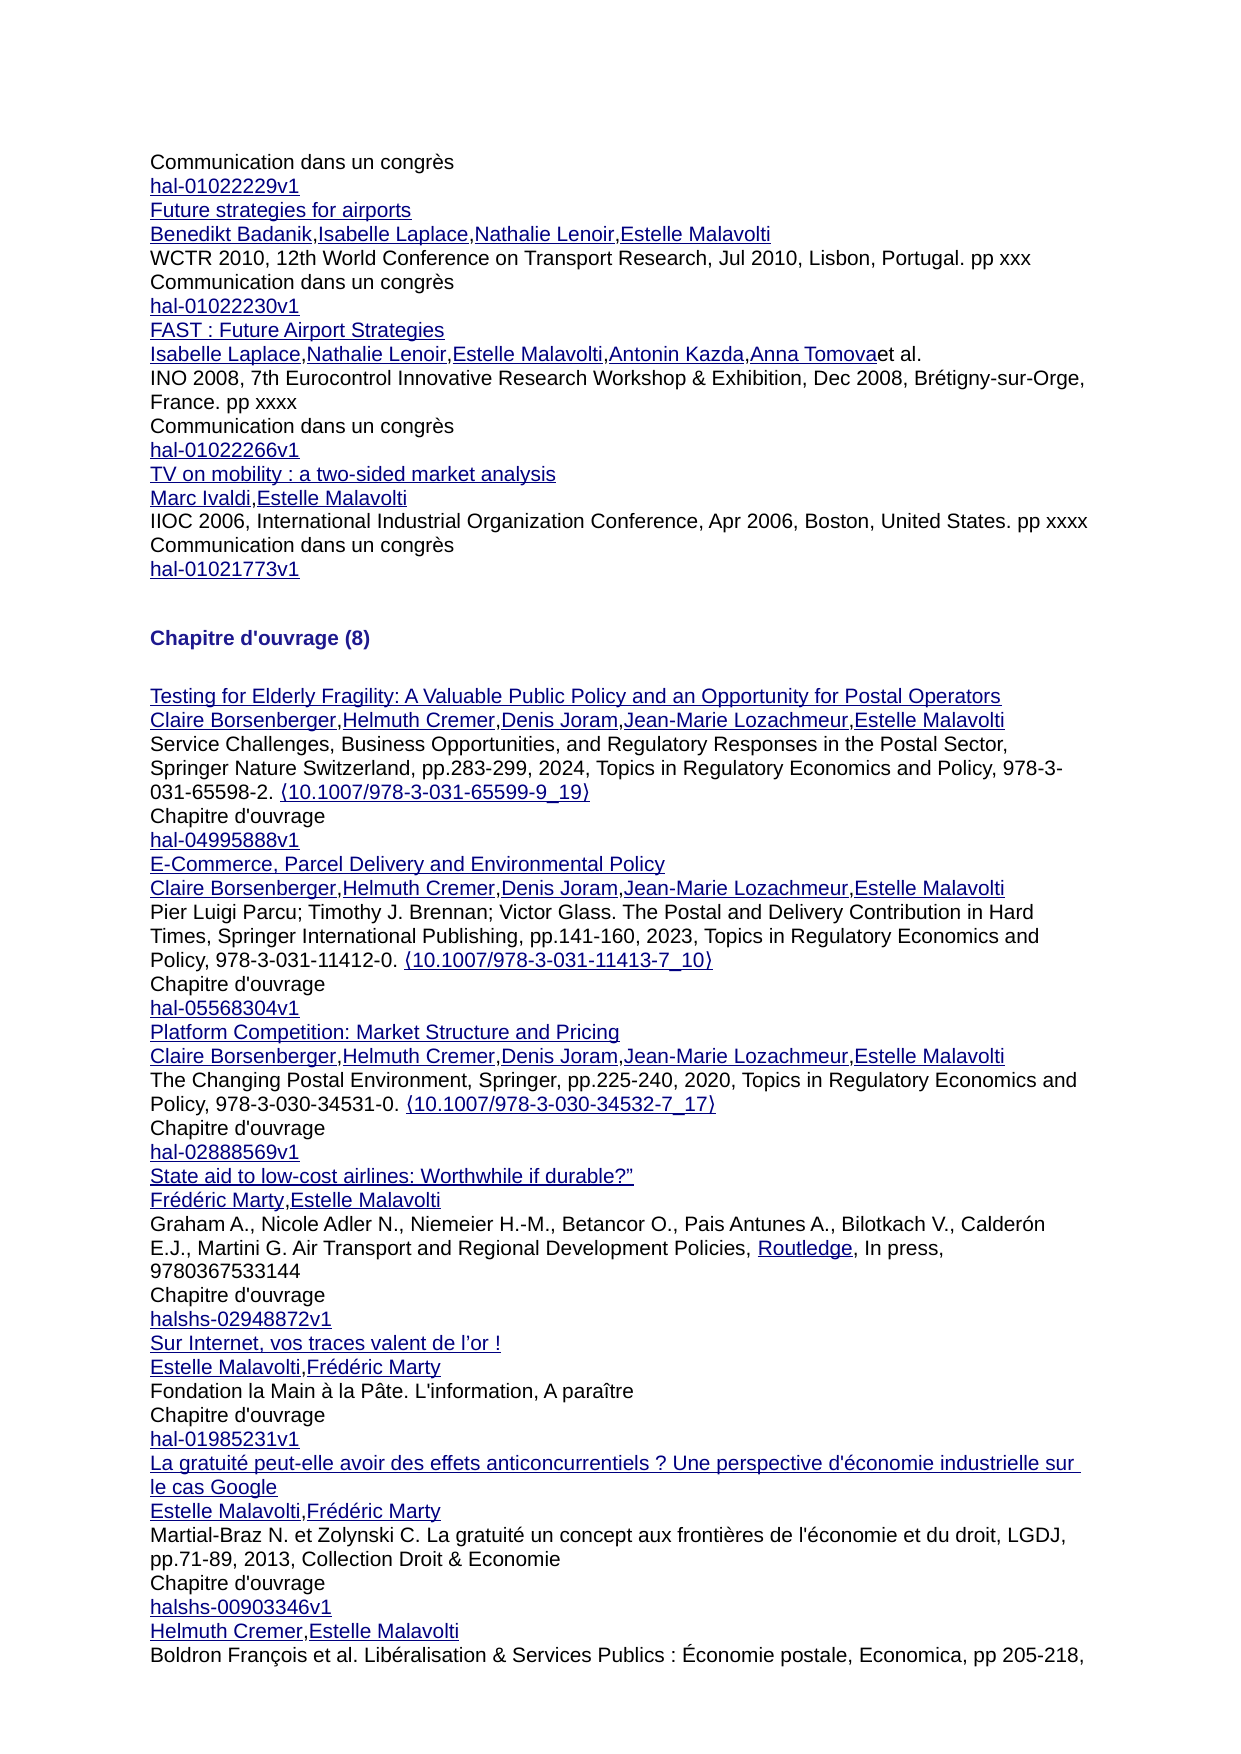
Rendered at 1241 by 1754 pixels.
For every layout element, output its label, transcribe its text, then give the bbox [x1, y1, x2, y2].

table_cell Sur Internet, vos traces valent de l’or ! Estelle Malavolti,Frédéric Marty Fondation la Main à la Pâte. L'information, A paraître Chapitre d'ouvrage hal-01985231v1 [150, 1331, 1090, 1451]
table_cell E-Commerce, Parcel Delivery and Environmental Policy Claire Borsenberger,Helmuth Cremer,Denis Joram,Jean-Marie Lozachmeur,Estelle Malavolti Pier Luigi Parcu; Timothy J. Brennan; Victor Glass. The Postal and Delivery Contribution in Hard Times, Springer International Publishing, pp.141-160, 2023, Topics in Regulatory Economics and Policy, 978-3-031-11412-0. ⟨10.1007/978-3-031-11413-7_10⟩ Chapitre d'ouvrage hal-05568304v1 [150, 852, 1090, 1020]
table_cell Platform Competition: Market Structure and Pricing Claire Borsenberger,Helmuth Cremer,Denis Joram,Jean-Marie Lozachmeur,Estelle Malavolti The Changing Postal Environment, Springer, pp.225-240, 2020, Topics in Regulatory Economics and Policy, 978-3-030-34531-0. ⟨10.1007/978-3-030-34532-7_17⟩ Chapitre d'ouvrage hal-02888569v1 [150, 1020, 1090, 1163]
table_cell La gratuité peut-elle avoir des effets anticoncurrentiels ? Une perspective d'économie industrielle sur le cas Google Estelle Malavolti,Frédéric Marty Martial-Braz N. et Zolynski C. La gratuité un concept aux frontières de l'économie et du droit, LGDJ, pp.71-89, 2013, Collection Droit & Economie Chapitre d'ouvrage halshs-00903346v1 [150, 1451, 1090, 1619]
table_cell Future strategies for airports Benedikt Badanik,Isabelle Laplace,Nathalie Lenoir,Estelle Malavolti WCTR 2010, 12th World Conference on Transport Research, Jul 2010, Lisbon, Portugal. pp xxx Communication dans un congrès hal-01022230v1 [150, 198, 1090, 318]
table_cell State aid to low-cost airlines: Worthwhile if durable?” Frédéric Marty,Estelle Malavolti Graham A., Nicole Adler N., Niemeier H.-M., Betancor O., Pais Antunes A., Bilotkach V., Calderón E.J., Martini G. Air Transport and Regional Development Policies, Routledge, In press, 9780367533144 Chapitre d'ouvrage halshs-02948872v1 [150, 1164, 1090, 1331]
table_cell Le financement de la presse française Helmuth Cremer,Estelle Malavolti Boldron François et al. Libéralisation & Services Publics : Économie postale, Economica, pp 205-218, 2010 Chapitre d'ouvrage hal-01025624v1 [150, 1619, 1090, 1667]
table_cell FAST : Future Airport Strategies Isabelle Laplace,Nathalie Lenoir,Estelle Malavolti,Antonin Kazda,Anna Tomovaet al. INO 2008, 7th Eurocontrol Innovative Research Workshop & Exhibition, Dec 2008, Brétigny-sur-Orge, France. pp xxxx Communication dans un congrès hal-01022266v1 [150, 318, 1090, 461]
subtitle Chapitre d'ouvrage (8) [150, 626, 1090, 650]
table_cell TV on mobility : a two-sided market analysis Marc Ivaldi,Estelle Malavolti IIOC 2006, International Industrial Organization Conference, Apr 2006, Boston, United States. pp xxxx Communication dans un congrès hal-01021773v1 [150, 461, 1090, 581]
table_header Testing for Elderly Fragility: A Valuable Public Policy and an Opportunity for Postal Operators Claire Borsenberger,Helmuth Cremer,Denis Joram,Jean-Marie Lozachmeur,Estelle Malavolti Service Challenges, Business Opportunities, and Regulatory Responses in the Postal Sector, Springer Nature Switzerland, pp.283-299, 2024, Topics in Regulatory Economics and Policy, 978-3-031-65598-2. ⟨10.1007/978-3-031-65599-9_19⟩ Chapitre d'ouvrage hal-04995888v1 [150, 684, 1090, 852]
table_cell Communication dans un congrès hal-01022229v1 [150, 150, 1090, 198]
